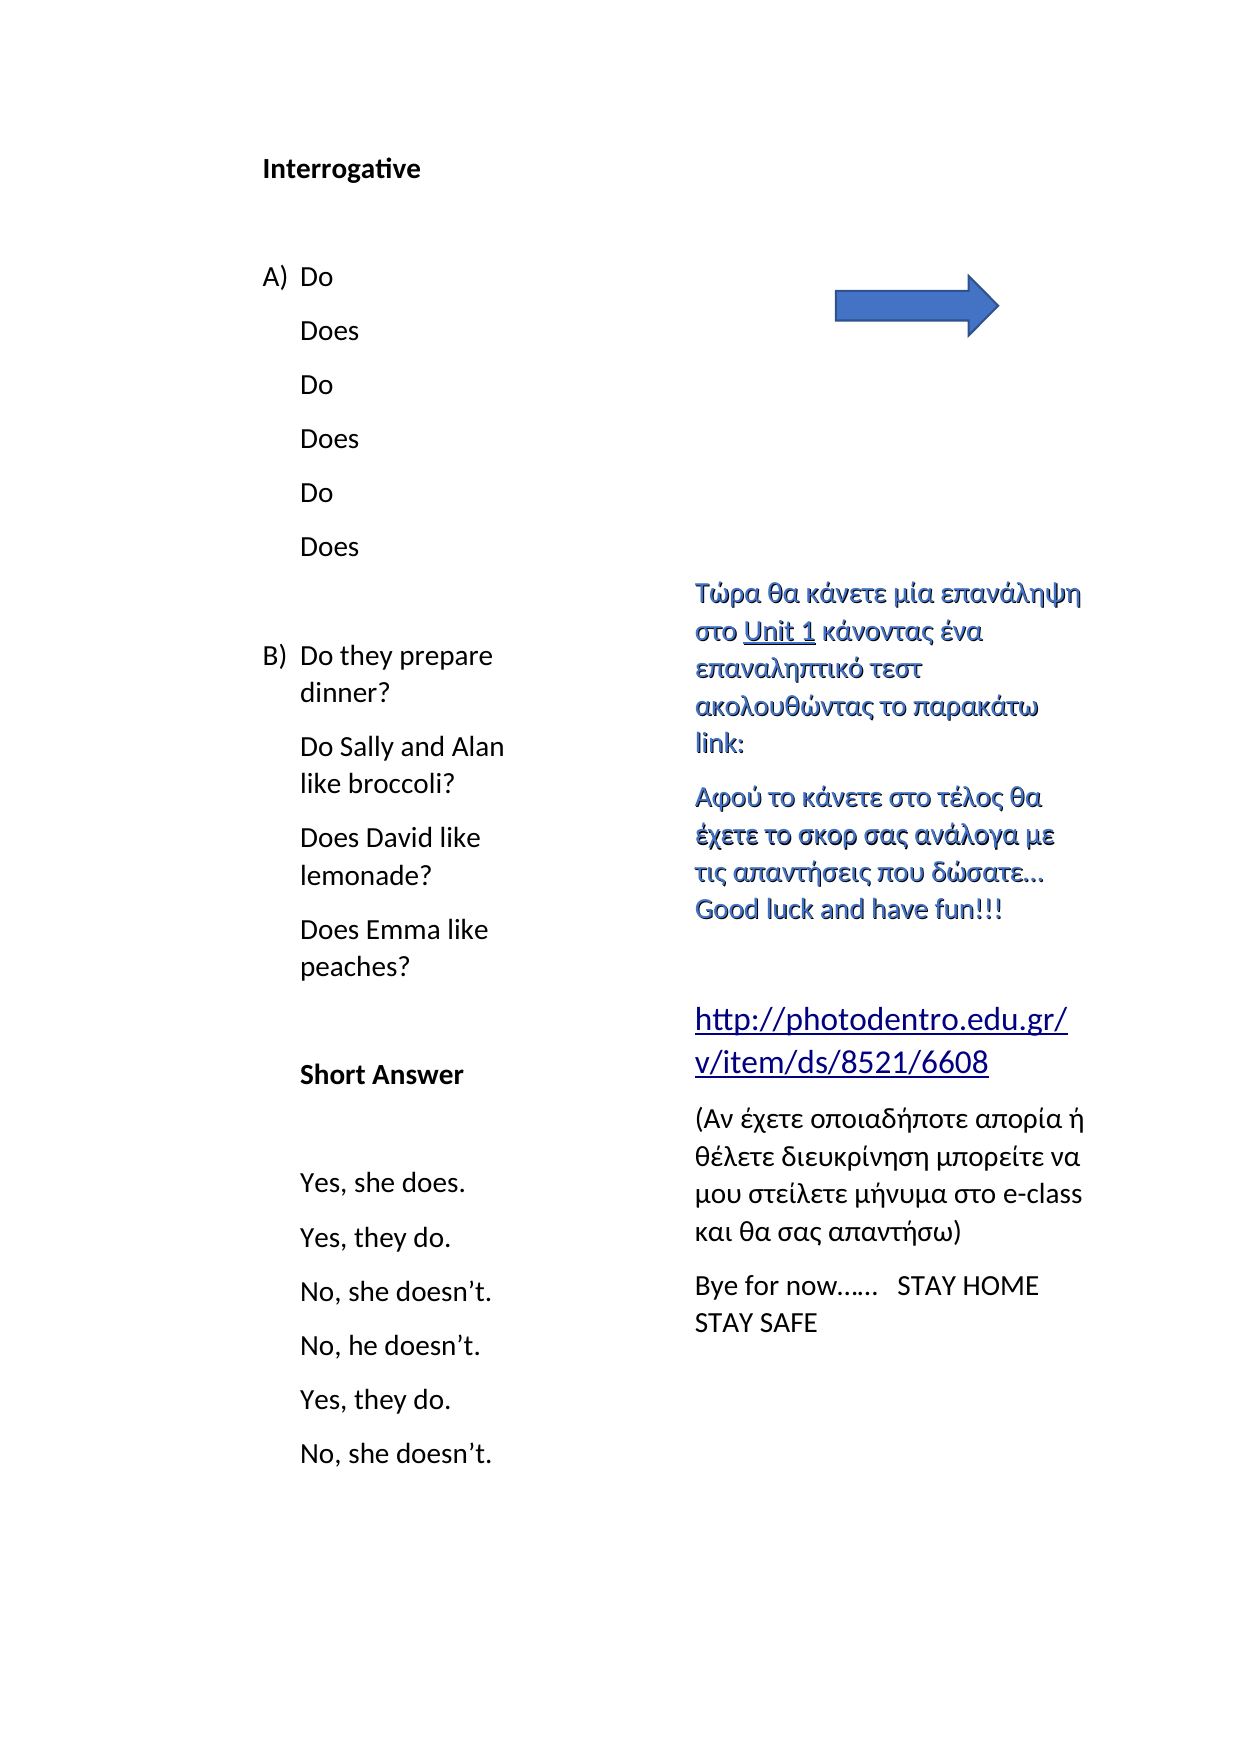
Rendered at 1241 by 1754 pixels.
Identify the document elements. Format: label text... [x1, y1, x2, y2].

list Do [300, 474, 546, 510]
list Does [300, 528, 546, 564]
list No, she doesn’t. [300, 1435, 546, 1471]
list Do [300, 366, 546, 402]
text http://photodentro.edu.gr/v/item/ds/8521/6608 [694, 998, 1090, 1082]
list No, she doesn’t. [300, 1273, 546, 1308]
list Does Emma like peaches? [300, 911, 546, 984]
list Does [300, 420, 546, 456]
text Τώρα θα κάνετε μία επανάληψη στο Unit 1 κάνοντας ένα επαναληπτικό τεστ ακολουθώντας το παρακάτω link: [694, 574, 1090, 760]
list No, he doesn’t. [300, 1327, 546, 1362]
list Do [262, 258, 546, 294]
text (Αν έχετε οποιαδήποτε απορία ή θέλετε διευκρίνηση μπορείτε να μου στείλετε μήνυμα στο e-class και θα σας απαντήσω) [694, 1101, 1090, 1248]
list Yes, they do. [300, 1219, 546, 1254]
list Does [300, 312, 546, 348]
list Interrogative [262, 150, 546, 186]
list Short Answer [300, 1056, 546, 1092]
list Yes, she does. [300, 1164, 546, 1200]
list Yes, they do. [300, 1381, 546, 1416]
text Bye for now…… STAY HOME STAY SAFE [694, 1267, 1090, 1340]
list Do they prepare dinner? [262, 637, 546, 709]
text Αφού το κάνετε στο τέλος θα έχετε το σκορ σας ανάλογα με τις απαντήσεις που δώσατε… Good luck and have fun!!! [694, 778, 1090, 926]
list Does David like lemonade? [300, 819, 546, 892]
list Do Sally and Alan like broccoli? [300, 728, 546, 801]
